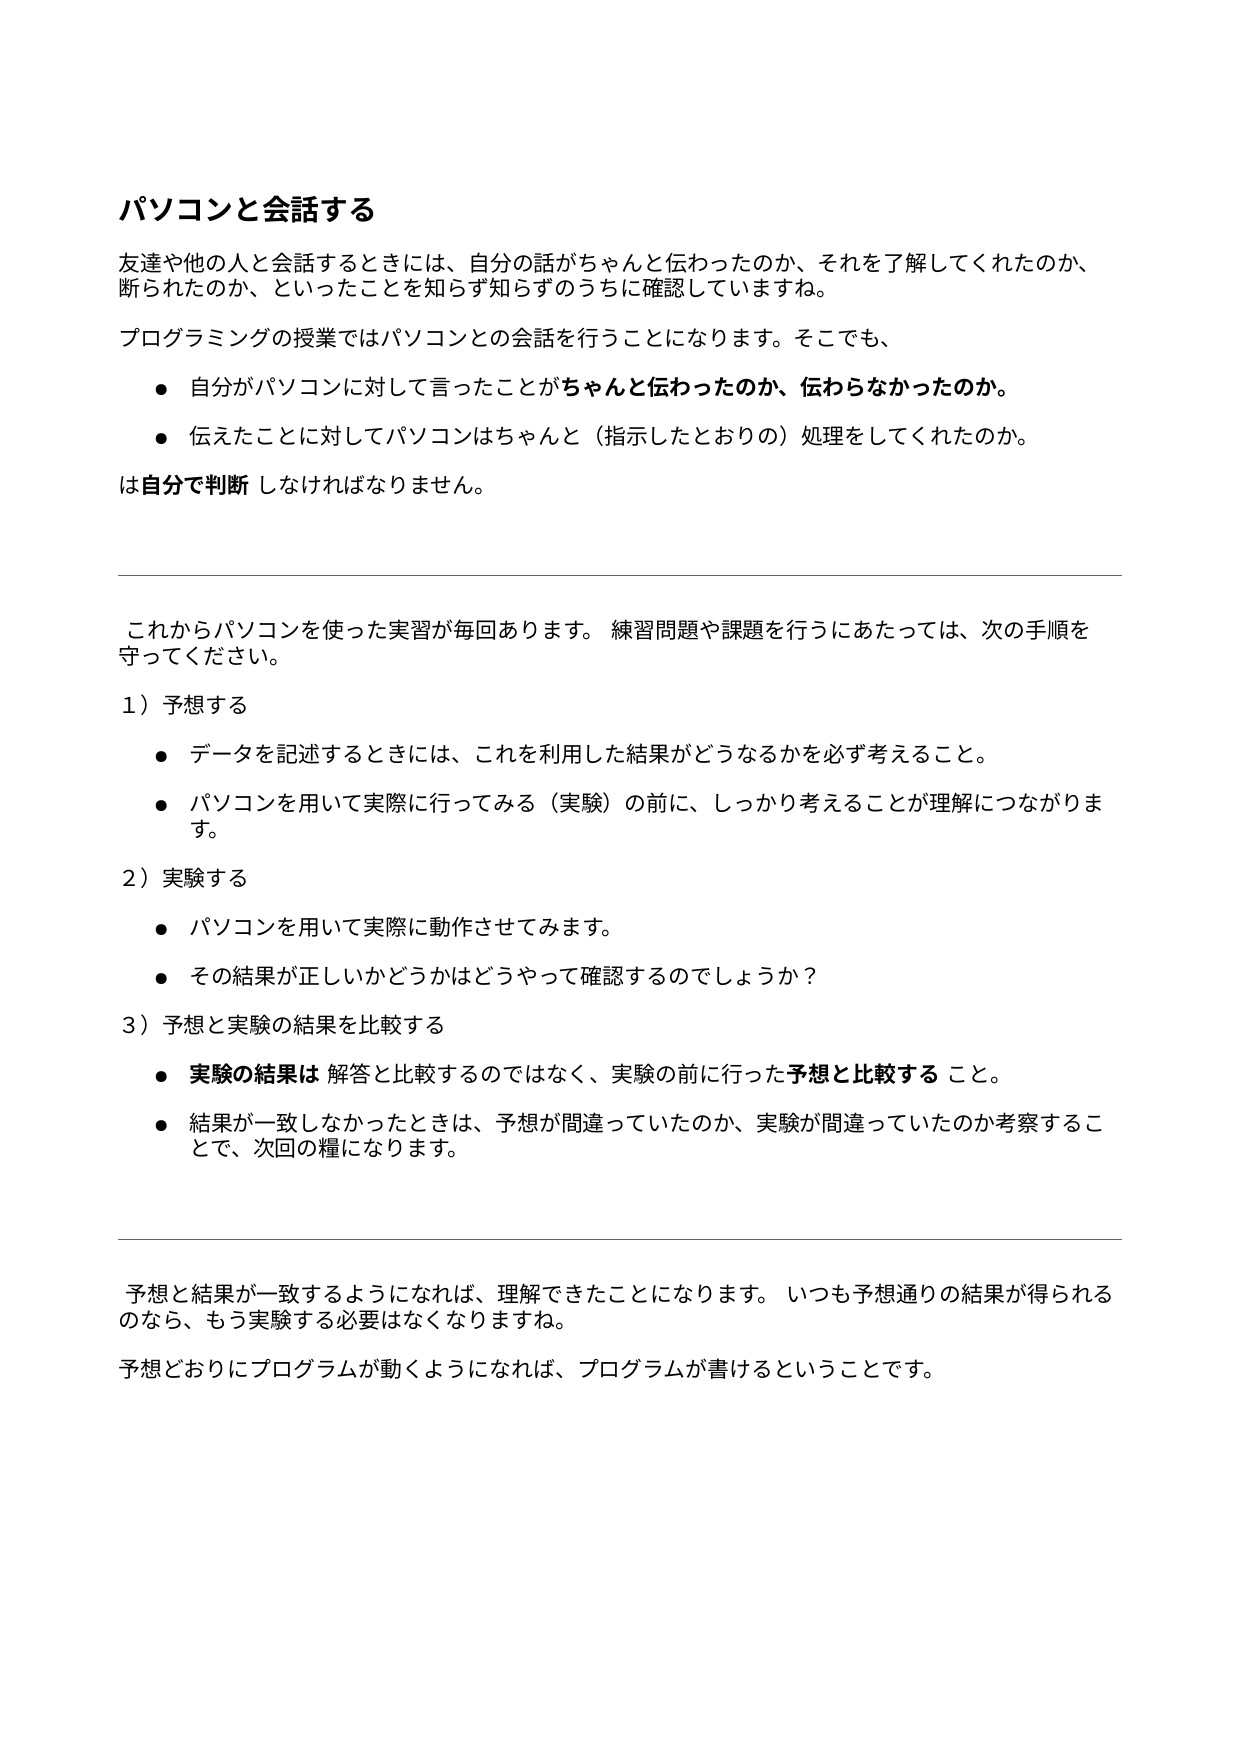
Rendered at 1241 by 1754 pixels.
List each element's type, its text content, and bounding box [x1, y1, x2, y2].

text これからパソコンを使った実習が毎回あります。 練習問題や課題を行うにあたっては、次の手順を守ってください。 [118, 617, 1122, 669]
text 予想と結果が一致するようになれば、理解できたことになります。 いつも予想通りの結果が得られるのなら、もう実験する必要はなくなりますね。 [118, 1281, 1122, 1333]
list データを記述するときには、これを利用した結果がどうなるかを必ず考えること。 [153, 742, 1122, 768]
text 予想どおりにプログラムが動くようになれば、プログラムが書けるということです。 [118, 1357, 1122, 1382]
subtitle パソコンと会話する [118, 193, 1122, 227]
text ３）予想と実験の結果を比較する [118, 1013, 1122, 1038]
text は自分で判断 しなければなりません。 [118, 473, 1122, 498]
text プログラミングの授業ではパソコンとの会話を行うことになります。そこでも、 [118, 326, 1122, 351]
list パソコンを用いて実際に動作させてみます。 [153, 915, 1122, 940]
list 伝えたことに対してパソコンはちゃんと（指示したとおりの）処理をしてくれたのか。 [153, 424, 1122, 449]
list 実験の結果は 解答と比較するのではなく、実験の前に行った予想と比較する こと。 [153, 1062, 1122, 1087]
text １）予想する [118, 693, 1122, 718]
list パソコンを用いて実際に行ってみる（実験）の前に、しっかり考えることが理解につながります。 [153, 791, 1122, 842]
text ２）実験する [118, 866, 1122, 891]
list その結果が正しいかどうかはどうやって確認するのでしょうか？ [153, 964, 1122, 989]
list 結果が一致しなかったときは、予想が間違っていたのか、実験が間違っていたのか考察することで、次回の糧になります。 [153, 1111, 1122, 1162]
text 友達や他の人と会話するときには、自分の話がちゃんと伝わったのか、それを了解してくれたのか、断られたのか、といったことを知らず知らずのうちに確認していますね。 [118, 251, 1122, 302]
list 自分がパソコンに対して言ったことがちゃんと伝わったのか、伝わらなかったのか。 [153, 375, 1122, 400]
